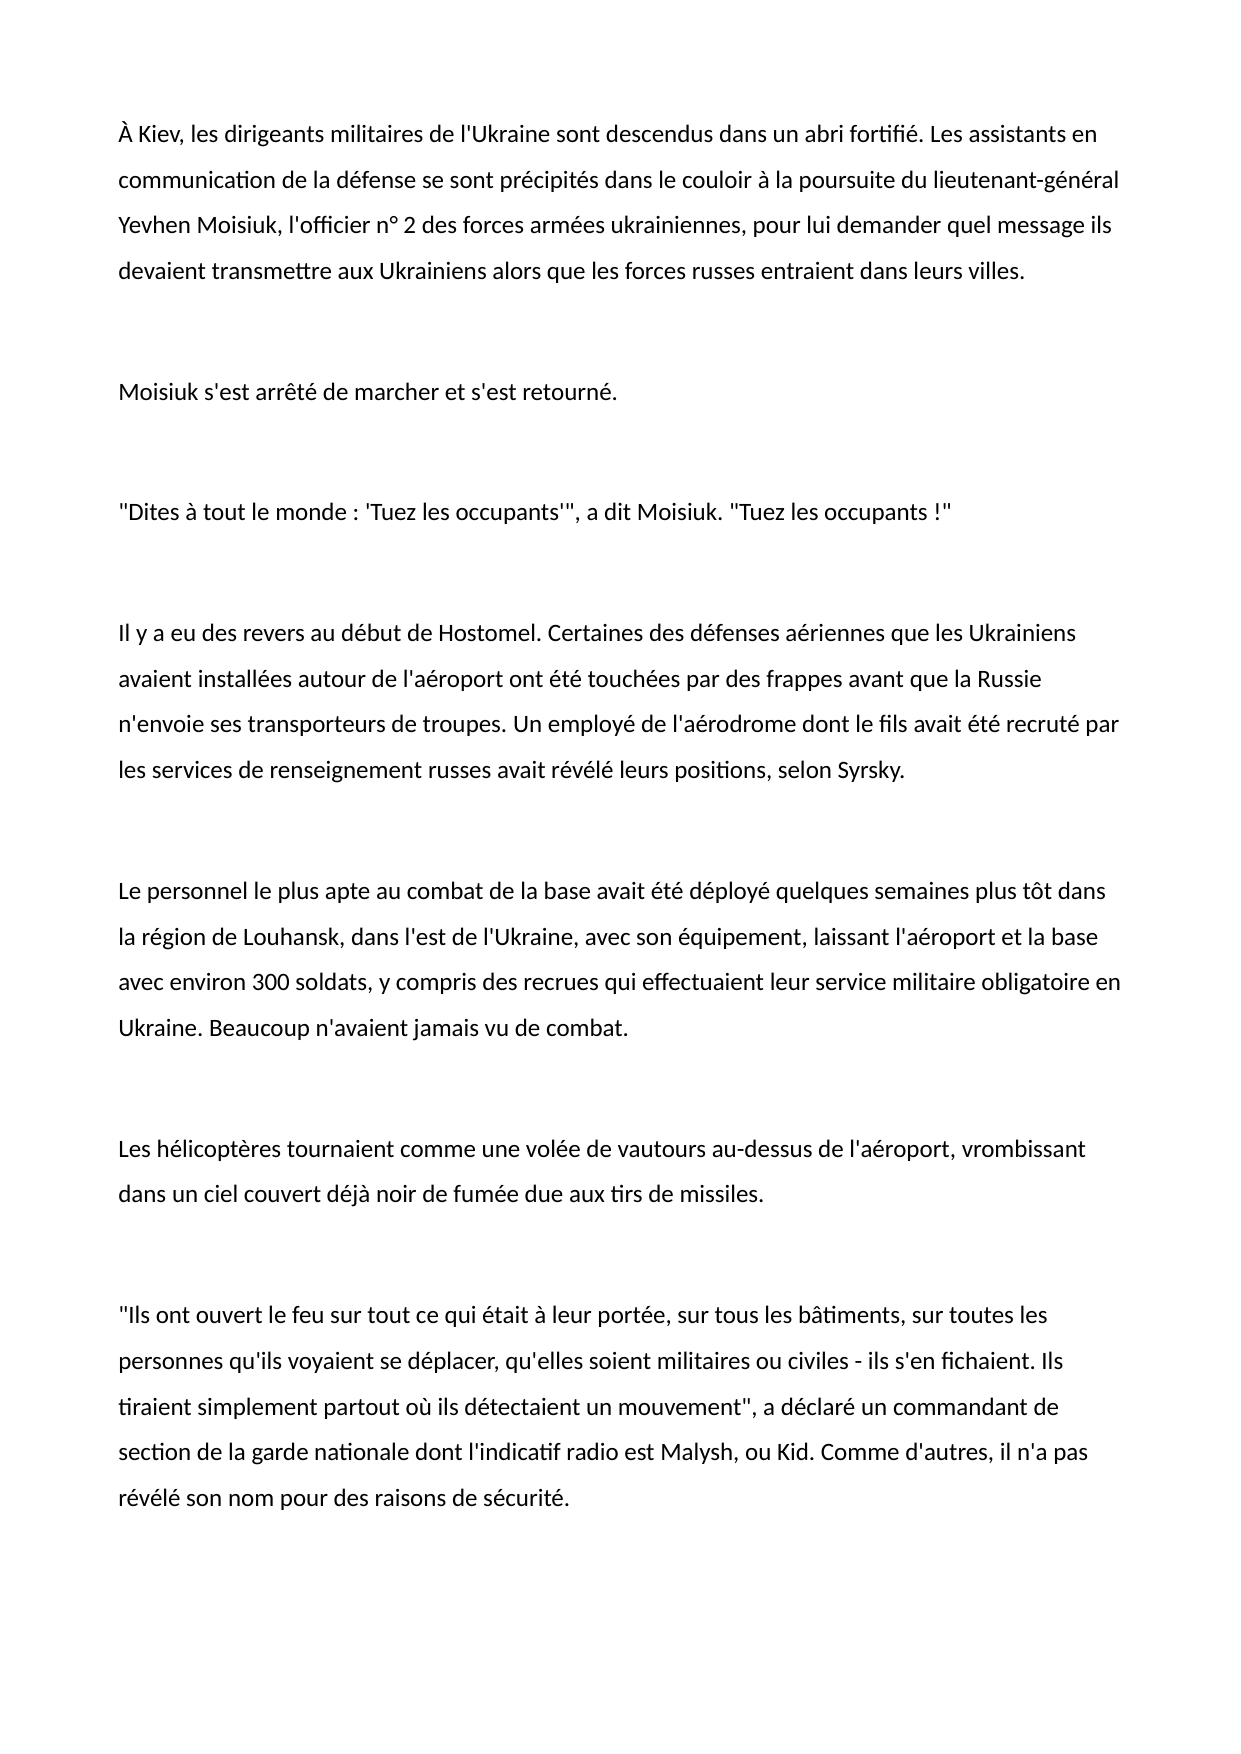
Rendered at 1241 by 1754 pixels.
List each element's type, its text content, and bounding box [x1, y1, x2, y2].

text Moisiuk s'est arrêté de marcher et s'est retourné. [118, 376, 1122, 406]
text Les hélicoptères tournaient comme une volée de vautours au-dessus de l'aéroport, vrombissant dans un ciel couvert déjà noir de fumée due aux tirs de missiles. [118, 1133, 1122, 1209]
text Le personnel le plus apte au combat de la base avait été déployé quelques semaines plus tôt dans la région de Louhansk, dans l'est de l'Ukraine, avec son équipement, laissant l'aéroport et la base avec environ 300 soldats, y compris des recrues qui effectuaient leur service militaire obligatoire en Ukraine. Beaucoup n'avaient jamais vu de combat. [118, 875, 1122, 1043]
text "Ils ont ouvert le feu sur tout ce qui était à leur portée, sur tous les bâtiments, sur toutes les personnes qu'ils voyaient se déplacer, qu'elles soient militaires ou civiles - ils s'en fichaient. Ils tiraient simplement partout où ils détectaient un mouvement", a déclaré un commandant de section de la garde nationale dont l'indicatif radio est Malysh, ou Kid. Comme d'autres, il n'a pas révélé son nom pour des raisons de sécurité. [118, 1299, 1122, 1513]
text "Dites à tout le monde : 'Tuez les occupants'", a dit Moisiuk. "Tuez les occupants !" [118, 497, 1122, 527]
text Il y a eu des revers au début de Hostomel. Certaines des défenses aériennes que les Ukrainiens avaient installées autour de l'aéroport ont été touchées par des frappes avant que la Russie n'envoie ses transporteurs de troupes. Un employé de l'aérodrome dont le fils avait été recruté par les services de renseignement russes avait révélé leurs positions, selon Syrsky. [118, 617, 1122, 785]
text À Kiev, les dirigeants militaires de l'Ukraine sont descendus dans un abri fortifié. Les assistants en communication de la défense se sont précipités dans le couloir à la poursuite du lieutenant-général Yevhen Moisiuk, l'officier n° 2 des forces armées ukrainiennes, pour lui demander quel message ils devaient transmettre aux Ukrainiens alors que les forces russes entraient dans leurs villes. [118, 118, 1122, 286]
